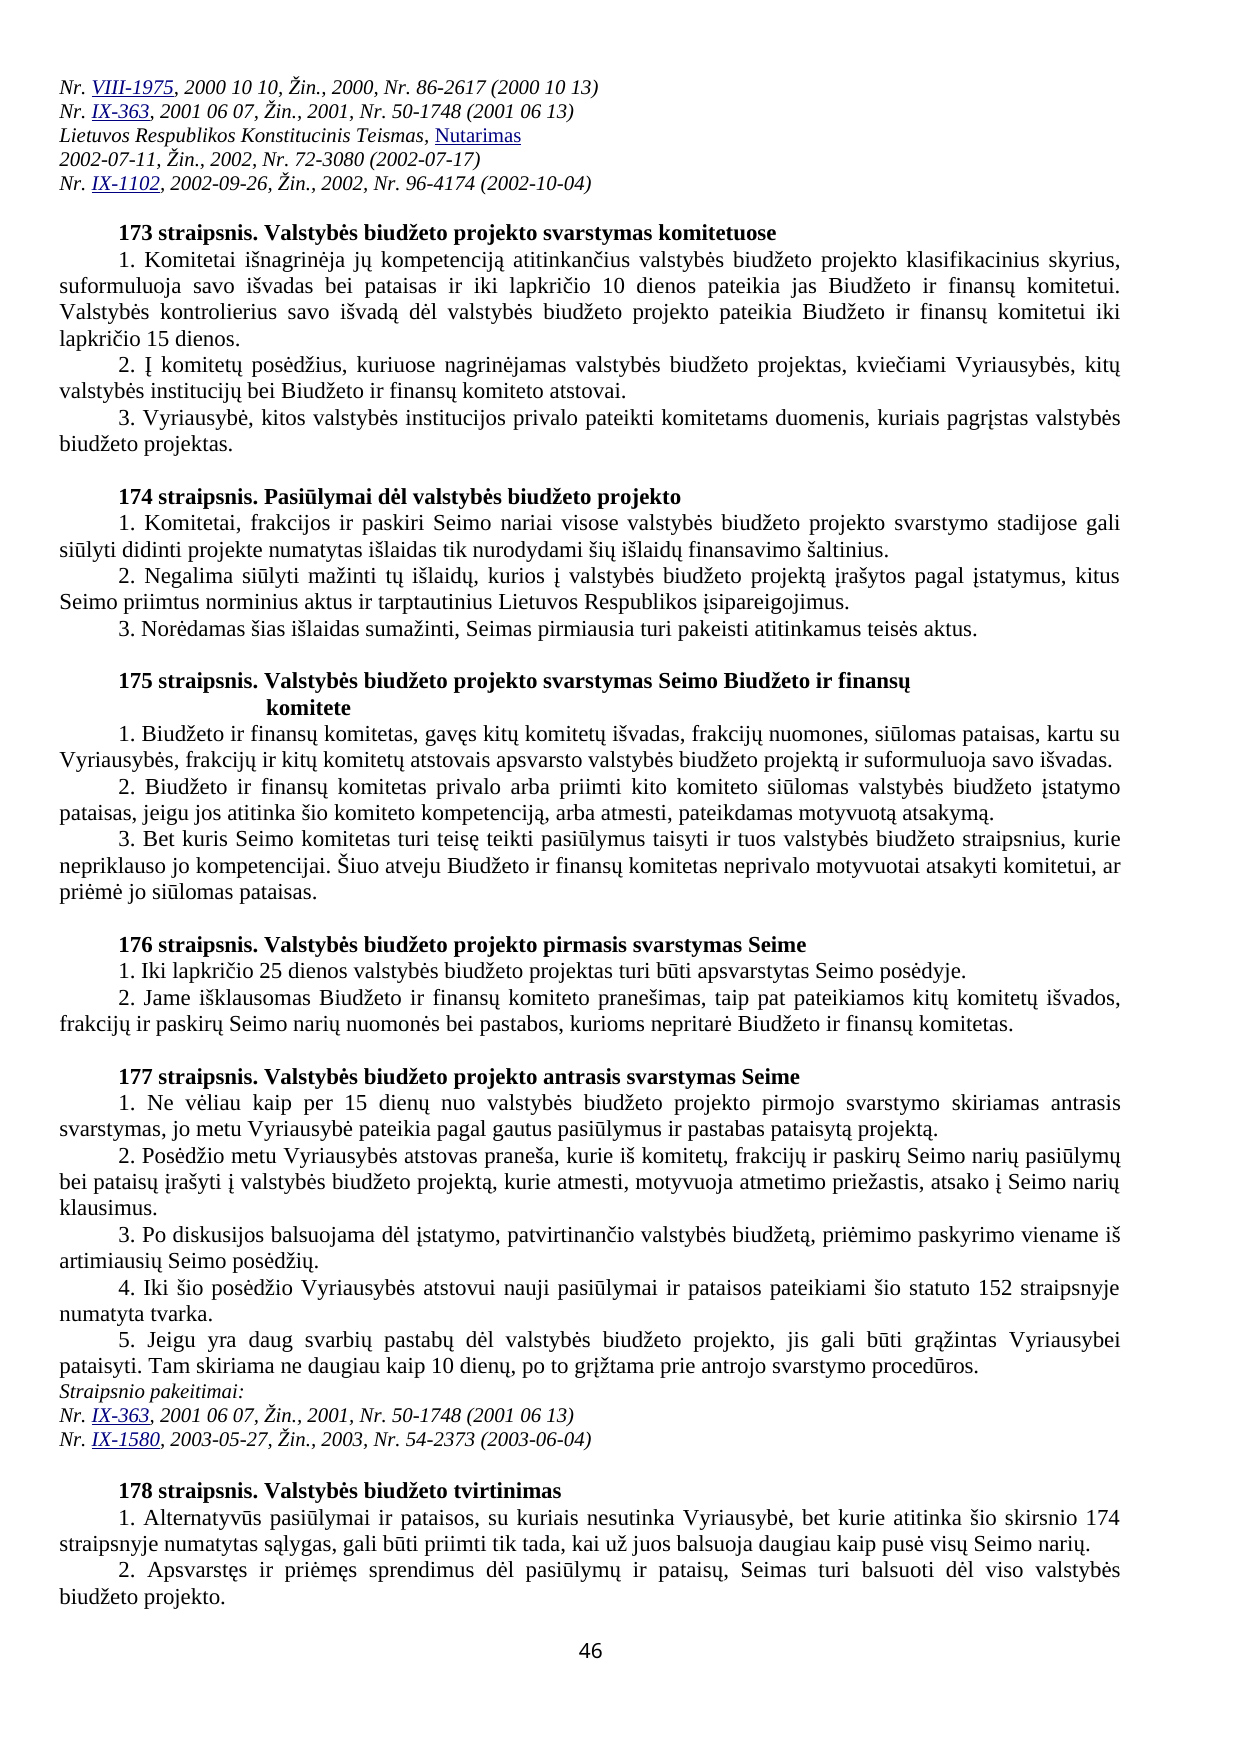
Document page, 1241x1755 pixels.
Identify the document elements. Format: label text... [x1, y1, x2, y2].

text 1. Komitetai, frakcijos ir paskiri Seimo nariai visose valstybės biudžeto projekto svarstymo stadijose gali siūlyti didinti projekte numatytas išlaidas tik nurodydami šių išlaidų finansavimo šaltinius. [59, 509, 1122, 562]
text 2002-07-11, Žin., 2002, Nr. 72-3080 (2002-07-17) [59, 147, 1122, 171]
text 2. Į komitetų posėdžius, kuriuose nagrinėjamas valstybės biudžeto projektas, kviečiami Vyriausybės, kitų valstybės institucijų bei Biudžeto ir finansų komiteto atstovai. [59, 351, 1122, 404]
text 3. Vyriausybė, kitos valstybės institucijos privalo pateikti komitetams duomenis, kuriais pagrįstas valstybės biudžeto projektas. [59, 404, 1122, 457]
text 2. Jame išklausomas Biudžeto ir finansų komiteto pranešimas, taip pat pateikiamos kitų komitetų išvados, frakcijų ir paskirų Seimo narių nuomonės bei pastabos, kurioms nepritarė Biudžeto ir finansų komitetas. [59, 984, 1122, 1036]
text 5. Jeigu yra daug svarbių pastabų dėl valstybės biudžeto projekto, jis gali būti grąžintas Vyriausybei pataisyti. Tam skiriama ne daugiau kaip 10 dienų, po to grįžtama prie antrojo svarstymo procedūros. [59, 1326, 1122, 1379]
text 2. Posėdžio metu Vyriausybės atstovas praneša, kurie iš komitetų, frakcijų ir paskirų Seimo narių pasiūlymų bei pataisų įrašyti į valstybės biudžeto projektą, kurie atmesti, motyvuoja atmetimo priežastis, atsako į Seimo narių klausimus. [59, 1142, 1122, 1221]
text Straipsnio pakeitimai: [59, 1379, 1122, 1403]
text 174 straipsnis. Pasiūlymai dėl valstybės biudžeto projekto [59, 483, 1122, 509]
text 175 straipsnis. Valstybės biudžeto projekto svarstymas Seimo Biudžeto ir finansų [118, 667, 1122, 694]
text 3. Po diskusijos balsuojama dėl įstatymo, patvirtinančio valstybės biudžetą, priėmimo paskyrimo viename iš artimiausių Seimo posėdžių. [59, 1221, 1122, 1273]
text Nr. IX-1580, 2003-05-27, Žin., 2003, Nr. 54-2373 (2003-06-04) [59, 1427, 1122, 1451]
text Nr. IX-363, 2001 06 07, Žin., 2001, Nr. 50-1748 (2001 06 13) [59, 99, 1122, 123]
text Nr. IX-1102, 2002-09-26, Žin., 2002, Nr. 96-4174 (2002-10-04) [59, 171, 1122, 195]
text 176 straipsnis. Valstybės biudžeto projekto pirmasis svarstymas Seime [59, 931, 1122, 957]
text 3. Bet kuris Seimo komitetas turi teisę teikti pasiūlymus taisyti ir tuos valstybės biudžeto straipsnius, kurie nepriklauso jo kompetencijai. Šiuo atveju Biudžeto ir finansų komitetas neprivalo motyvuotai atsakyti komitetui, ar priėmė jo siūlomas pataisas. [59, 826, 1122, 904]
text 1. Alternatyvūs pasiūlymai ir pataisos, su kuriais nesutinka Vyriausybė, bet kurie atitinka šio skirsnio 174 straipsnyje numatytas sąlygas, gali būti priimti tik tada, kai už juos balsuoja daugiau kaip pusė visų Seimo narių. [59, 1504, 1122, 1557]
text Lietuvos Respublikos Konstitucinis Teismas, Nutarimas [59, 123, 1122, 147]
text 2. Negalima siūlyti mažinti tų išlaidų, kurios į valstybės biudžeto projektą įrašytos pagal įstatymus, kitus Seimo priimtus norminius aktus ir tarptautinius Lietuvos Respublikos įsipareigojimus. [59, 562, 1122, 615]
text 4. Iki šio posėdžio Vyriausybės atstovui nauji pasiūlymai ir pataisos pateikiami šio statuto 152 straipsnyje numatyta tvarka. [59, 1273, 1122, 1326]
text komitete [266, 694, 1122, 720]
text 178 straipsnis. Valstybės biudžeto tvirtinimas [59, 1477, 1122, 1504]
text 173 straipsnis. Valstybės biudžeto projekto svarstymas komitetuose [59, 219, 1122, 246]
text 177 straipsnis. Valstybės biudžeto projekto antrasis svarstymas Seime [59, 1063, 1122, 1089]
text Nr. VIII-1975, 2000 10 10, Žin., 2000, Nr. 86-2617 (2000 10 13) [59, 75, 1122, 99]
text 3. Norėdamas šias išlaidas sumažinti, Seimas pirmiausia turi pakeisti atitinkamus teisės aktus. [59, 615, 1122, 641]
text 1. Komitetai išnagrinėja jų kompetenciją atitinkančius valstybės biudžeto projekto klasifikacinius skyrius, suformuluoja savo išvadas bei pataisas ir iki lapkričio 10 dienos pateikia jas Biudžeto ir finansų komitetui. Valstybės kontrolierius savo išvadą dėl valstybės biudžeto projekto pateikia Biudžeto ir finansų komitetui iki lapkričio 15 dienos. [59, 246, 1122, 351]
text 2. Apsvarstęs ir priėmęs sprendimus dėl pasiūlymų ir pataisų, Seimas turi balsuoti dėl viso valstybės biudžeto projekto. [59, 1557, 1122, 1609]
text 2. Biudžeto ir finansų komitetas privalo arba priimti kito komiteto siūlomas valstybės biudžeto įstatymo pataisas, jeigu jos atitinka šio komiteto kompetenciją, arba atmesti, pateikdamas motyvuotą atsakymą. [59, 773, 1122, 826]
text 1. Ne vėliau kaip per 15 dienų nuo valstybės biudžeto projekto pirmojo svarstymo skiriamas antrasis svarstymas, jo metu Vyriausybė pateikia pagal gautus pasiūlymus ir pastabas pataisytą projektą. [59, 1089, 1122, 1142]
text Nr. IX-363, 2001 06 07, Žin., 2001, Nr. 50-1748 (2001 06 13) [59, 1403, 1122, 1427]
text 1. Biudžeto ir finansų komitetas, gavęs kitų komitetų išvadas, frakcijų nuomones, siūlomas pataisas, kartu su Vyriausybės, frakcijų ir kitų komitetų atstovais apsvarsto valstybės biudžeto projektą ir suformuluoja savo išvadas. [59, 720, 1122, 773]
text 1. Iki lapkričio 25 dienos valstybės biudžeto projektas turi būti apsvarstytas Seimo posėdyje. [59, 957, 1122, 984]
